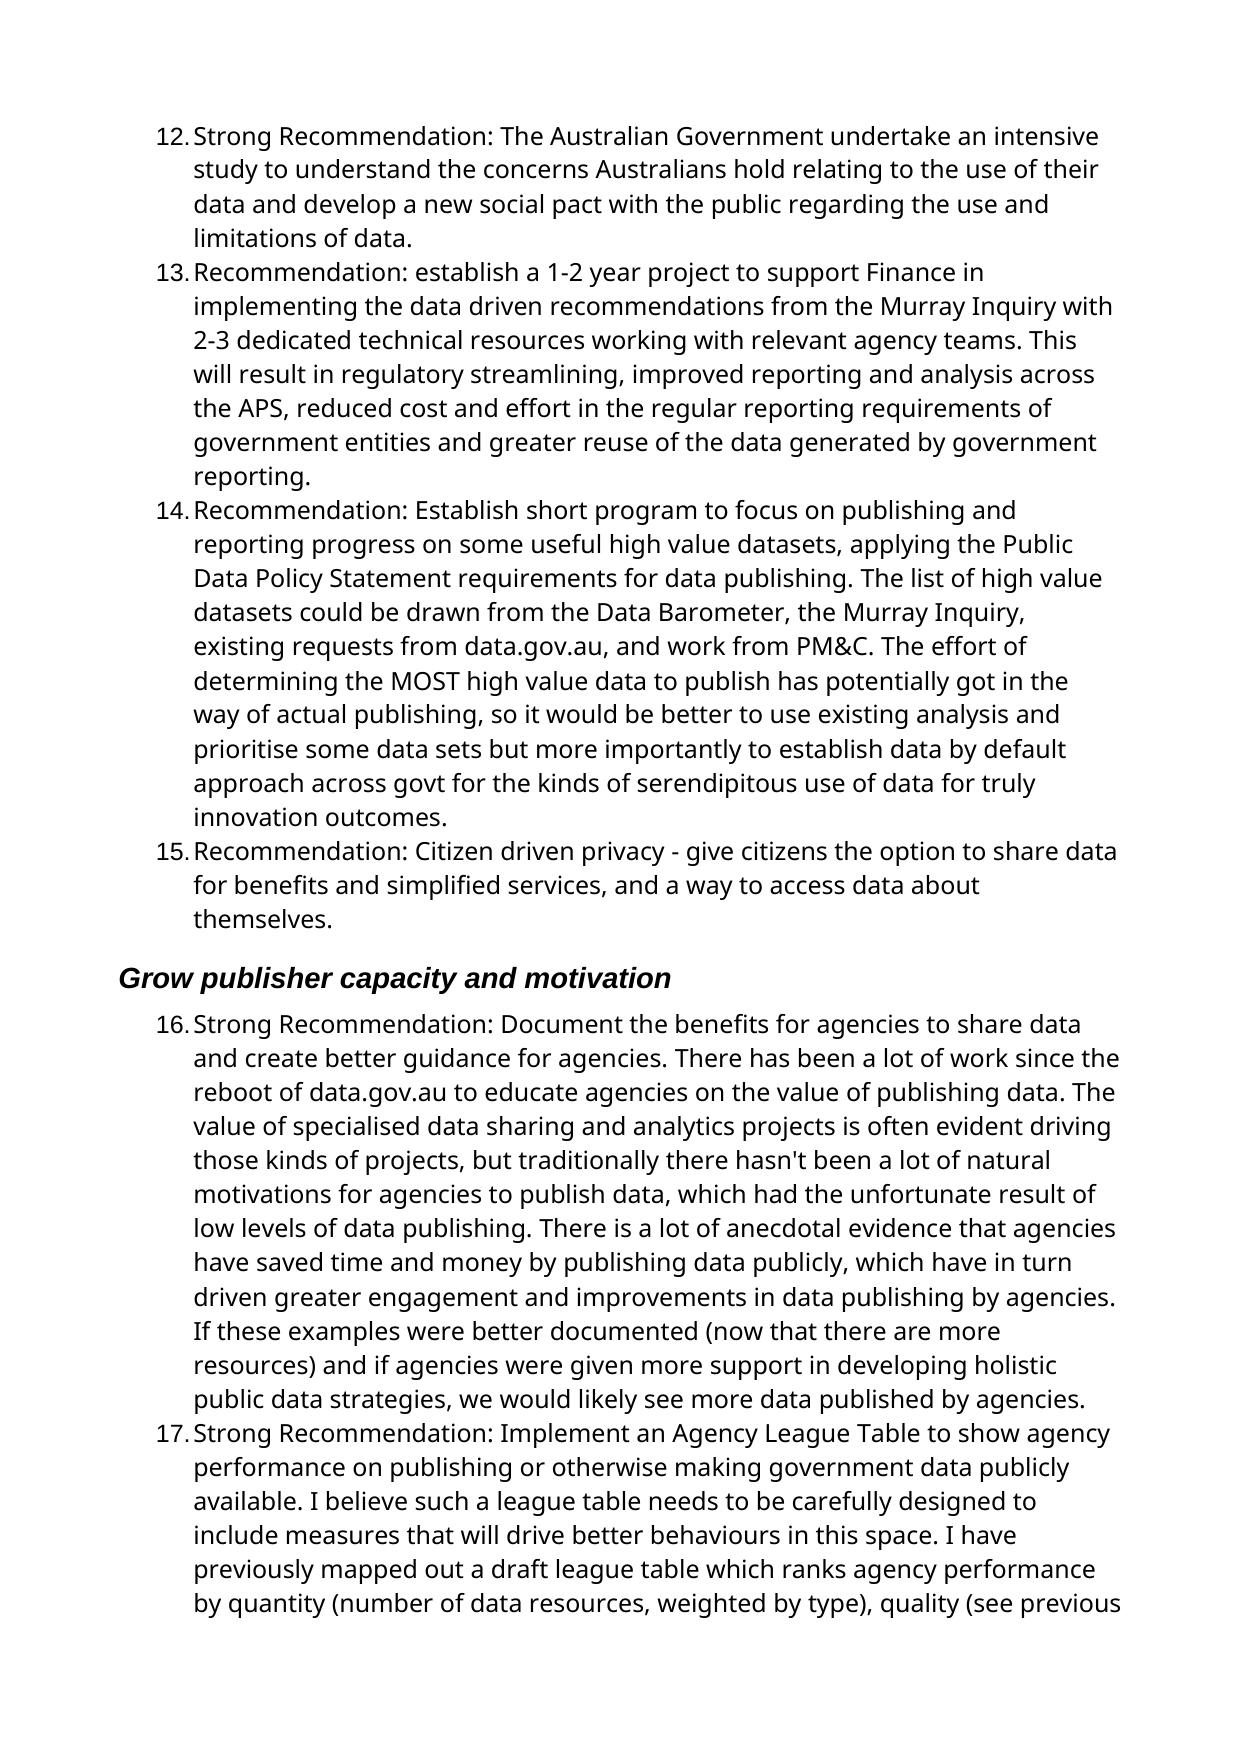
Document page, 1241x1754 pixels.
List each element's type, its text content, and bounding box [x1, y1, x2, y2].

list Strong Recommendation: The Australian Government undertake an intensive study to understand the concerns Australians hold relating to the use of their data and develop a new social pact with the public regarding the use and limitations of data. [156, 118, 1122, 254]
list Strong Recommendation: Document the benefits for agencies to share data and create better guidance for agencies. There has been a lot of work since the reboot of data.gov.au to educate agencies on the value of publishing data. The value of specialised data sharing and analytics projects is often evident driving those kinds of projects, but traditionally there hasn't been a lot of natural motivations for agencies to publish data, which had the unfortunate result of low levels of data publishing. There is a lot of anecdotal evidence that agencies have saved time and money by publishing data publicly, which have in turn driven greater engagement and improvements in data publishing by agencies. If these examples were better documented (now that there are more resources) and if agencies were given more support in developing holistic public data strategies, we would likely see more data published by agencies. [156, 1007, 1122, 1415]
subtitle Grow publisher capacity and motivation [118, 961, 1122, 994]
list Recommendation: Establish short program to focus on publishing and reporting progress on some useful high value datasets, applying the Public Data Policy Statement requirements for data publishing. The list of high value datasets could be drawn from the Data Barometer, the Murray Inquiry, existing requests from data.gov.au, and work from PM&C. The effort of determining the MOST high value data to publish has potentially got in the way of actual publishing, so it would be better to use existing analysis and prioritise some data sets but more importantly to establish data by default approach across govt for the kinds of serendipitous use of data for truly innovation outcomes. [156, 493, 1122, 833]
list Recommendation: establish a 1-2 year project to support Finance in implementing the data driven recommendations from the Murray Inquiry with 2-3 dedicated technical resources working with relevant agency teams. This will result in regulatory streamlining, improved reporting and analysis across the APS, reduced cost and effort in the regular reporting requirements of government entities and greater reuse of the data generated by government reporting. [156, 254, 1122, 493]
list Recommendation: Citizen driven privacy - give citizens the option to share data for benefits and simplified services, and a way to access data about themselves. [156, 833, 1122, 936]
list Strong Recommendation: Implement an Agency League Table to show agency performance on publishing or otherwise making government data publicly available. I believe such a league table needs to be carefully designed to include measures that will drive better behaviours in this space. I have previously mapped out a draft league table which ranks agency performance by quantity (number of data resources, weighted by type), quality (see previous [156, 1415, 1122, 1620]
